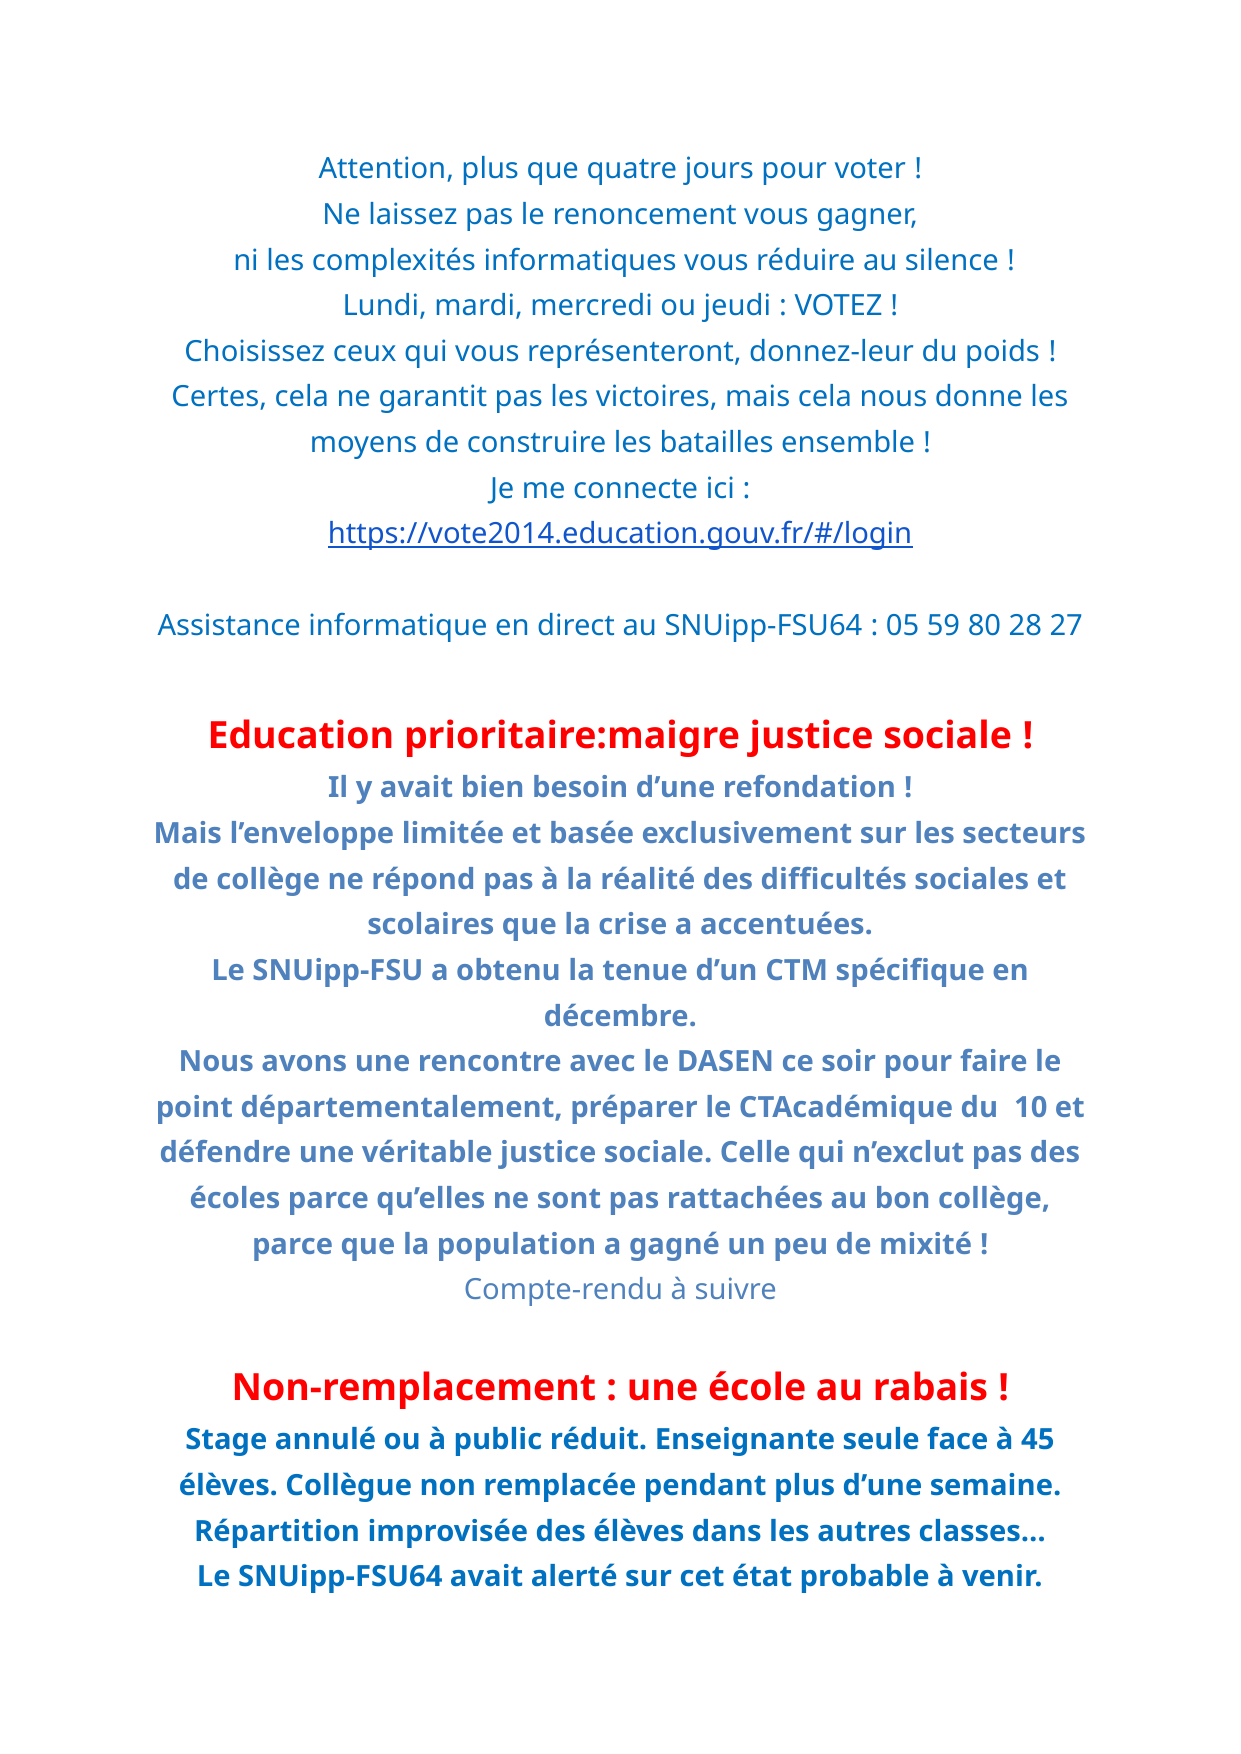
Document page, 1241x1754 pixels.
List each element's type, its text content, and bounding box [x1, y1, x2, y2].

text Il y avait bien besoin d’une refondation ! [148, 767, 1092, 806]
text Le SNUipp-FSU a obtenu la tenue d’un CTM spécifique en décembre. [148, 949, 1092, 1034]
text Nous avons une rencontre avec le DASEN ce soir pour faire le point départementalement, préparer le CTAcadémique du 10 et défendre une véritable justice sociale. Celle qui n’exclut pas des écoles parce qu’elles ne sont pas rattachées au bon collège, parce que la population a gagné un peu de mixité ! [148, 1041, 1092, 1263]
text Mais l’enveloppe limitée et basée exclusivement sur les secteurs de collège ne répond pas à la réalité des difficultés sociales et scolaires que la crise a accentuées. [148, 812, 1092, 943]
text Choisissez ceux qui vous représenteront, donnez-leur du poids ! [148, 330, 1092, 370]
text Stage annulé ou à public réduit. Enseignante seule face à 45 élèves. Collègue non remplacée pendant plus d’une semaine. Répartition improvisée des élèves dans les autres classes… [148, 1418, 1092, 1549]
text Le SNUipp-FSU64 avait alerté sur cet état probable à venir. [148, 1555, 1092, 1595]
text Ne laissez pas le renoncement vous gagner, [148, 193, 1092, 233]
text Lundi, mardi, mercredi ou jeudi : VOTEZ ! [148, 284, 1092, 324]
text Education prioritaire:maigre justice sociale ! [148, 708, 1092, 759]
text Attention, plus que quatre jours pour voter ! [148, 148, 1092, 187]
text Compte-rendu à suivre [148, 1269, 1092, 1308]
text ni les complexités informatiques vous réduire au silence ! [148, 239, 1092, 278]
text https://vote2014.education.gouv.fr/#/login [148, 513, 1092, 552]
text Certes, cela ne garantit pas les victoires, mais cela nous donne les moyens de construire les batailles ensemble ! [148, 376, 1092, 461]
text Non-remplacement : une école au rabais ! [148, 1360, 1092, 1411]
text Je me connecte ici : [148, 467, 1092, 507]
text Assistance informatique en direct au SNUipp-FSU64 : 05 59 80 28 27 [148, 604, 1092, 643]
